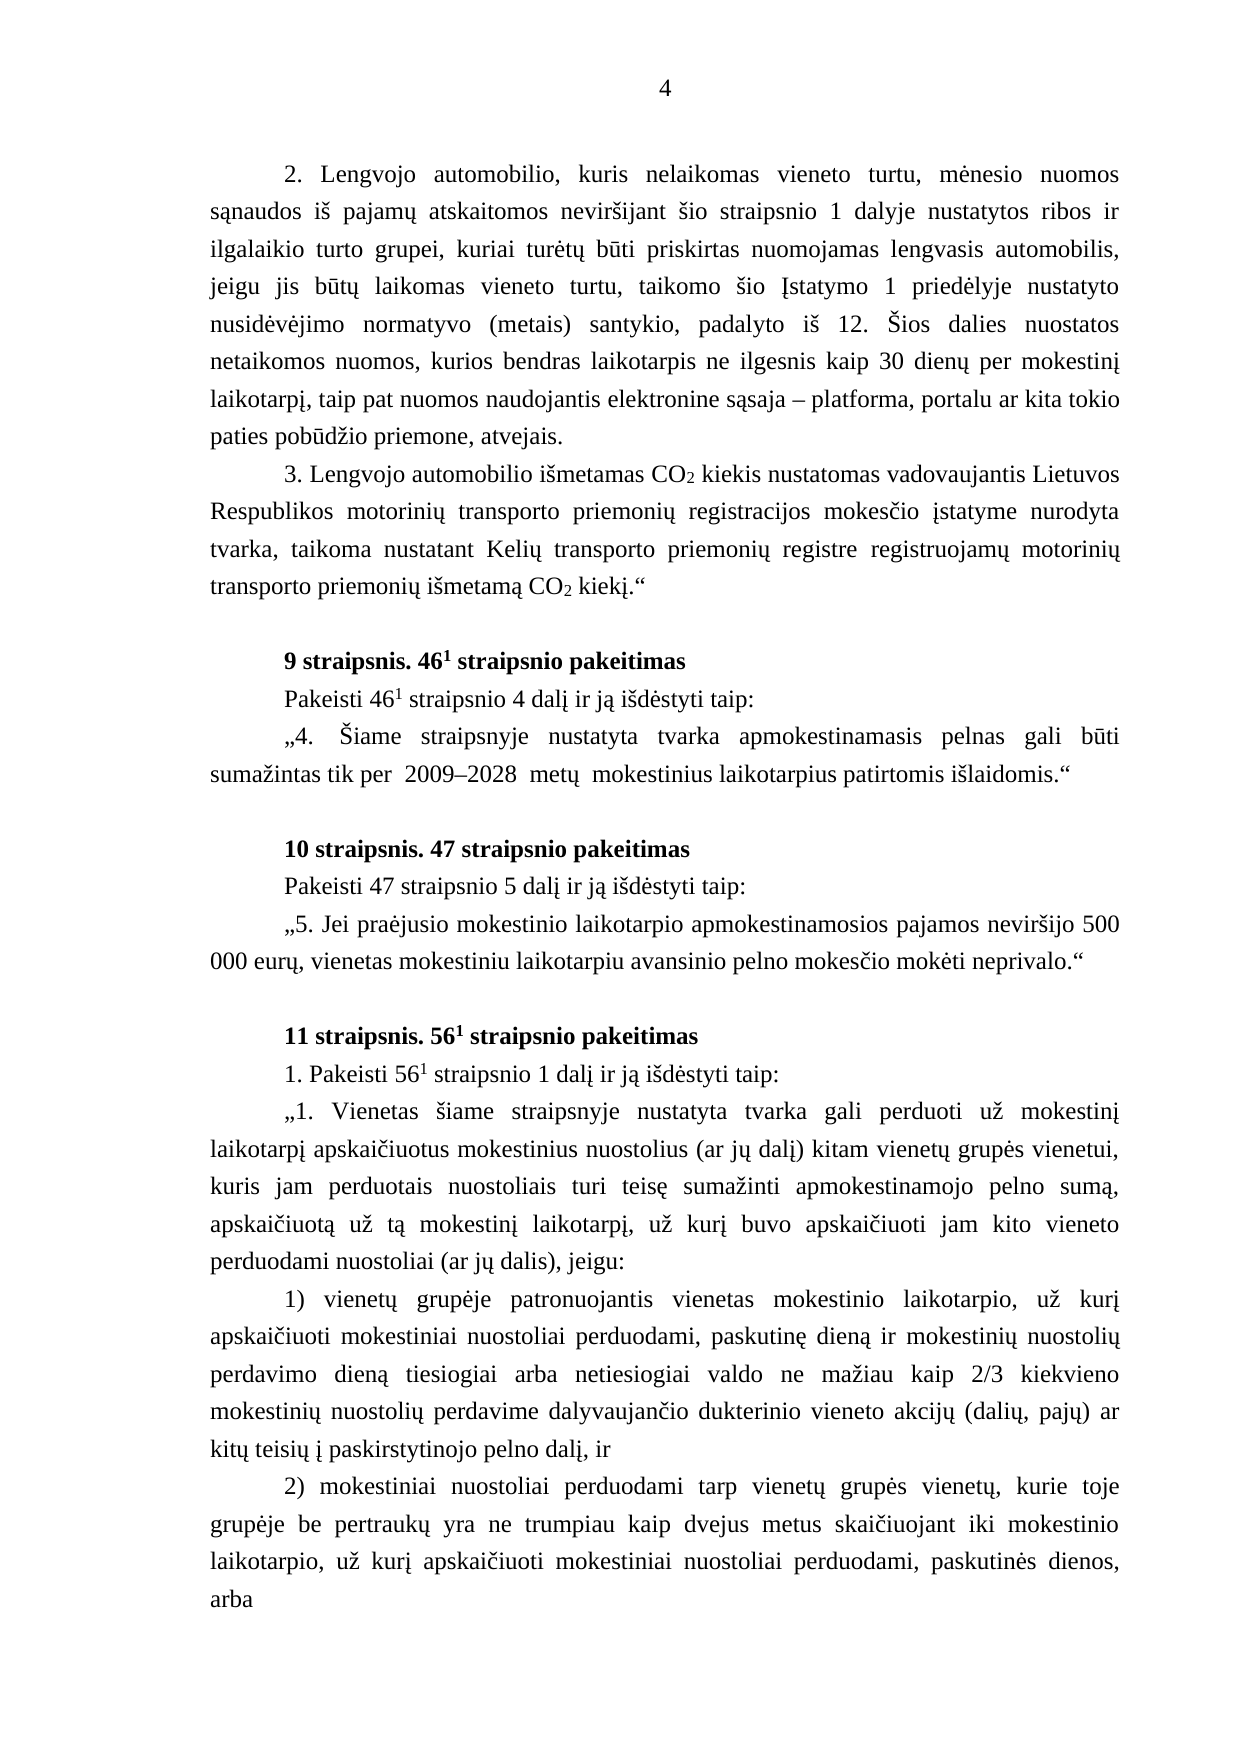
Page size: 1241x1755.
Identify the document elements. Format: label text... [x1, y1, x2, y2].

text 1. Pakeisti 561 straipsnio 1 dalį ir ją išdėstyti taip: [210, 1050, 1120, 1087]
text Pakeisti 461 straipsnio 4 dalį ir ją išdėstyti taip: [210, 675, 1120, 712]
text Pakeisti 47 straipsnio 5 dalį ir ją išdėstyti taip: [210, 862, 1120, 900]
text 9 straipsnis. 461 straipsnio pakeitimas [210, 637, 1120, 675]
text 10 straipsnis. 47 straipsnio pakeitimas [210, 825, 1120, 862]
text „1. Vienetas šiame straipsnyje nustatyta tvarka gali perduoti už mokestinį laikotarpį apskaičiuotus mokestinius nuostolius (ar jų dalį) kitam vienetų grupės vienetui, kuris jam perduotais nuostoliais turi teisę sumažinti apmokestinamojo pelno sumą, apskaičiuotą už tą mokestinį laikotarpį, už kurį buvo apskaičiuoti jam kito vieneto perduodami nuostoliai (ar jų dalis), jeigu: [210, 1087, 1120, 1275]
text 1) vienetų grupėje patronuojantis vienetas mokestinio laikotarpio, už kurį apskaičiuoti mokestiniai nuostoliai perduodami, paskutinę dieną ir mokestinių nuostolių perdavimo dieną tiesiogiai arba netiesiogiai valdo ne mažiau kaip 2/3 kiekvieno mokestinių nuostolių perdavime dalyvaujančio dukterinio vieneto akcijų (dalių, pajų) ar kitų teisių į paskirstytinojo pelno dalį, ir [210, 1275, 1120, 1462]
text 2. Lengvojo automobilio, kuris nelaikomas vieneto turtu, mėnesio nuomos sąnaudos iš pajamų atskaitomos neviršijant šio straipsnio 1 dalyje nustatytos ribos ir ilgalaikio turto grupei, kuriai turėtų būti priskirtas nuomojamas lengvasis automobilis, jeigu jis būtų laikomas vieneto turtu, taikomo šio Įstatymo 1 priedėlyje nustatyto nusidėvėjimo normatyvo (metais) santykio, padalyto iš 12. Šios dalies nuostatos netaikomos nuomos, kurios bendras laikotarpis ne ilgesnis kaip 30 dienų per mokestinį laikotarpį, taip pat nuomos naudojantis elektronine sąsaja – platforma, portalu ar kita tokio paties pobūdžio priemone, atvejais. [210, 150, 1120, 450]
text 11 straipsnis. 561 straipsnio pakeitimas [210, 1012, 1120, 1050]
text 2) mokestiniai nuostoliai perduodami tarp vienetų grupės vienetų, kurie toje grupėje be pertraukų yra ne trumpiau kaip dvejus metus skaičiuojant iki mokestinio laikotarpio, už kurį apskaičiuoti mokestiniai nuostoliai perduodami, paskutinės dienos, arba [210, 1462, 1120, 1612]
text 3. Lengvojo automobilio išmetamas CO2 kiekis nustatomas vadovaujantis Lietuvos Respublikos motorinių transporto priemonių registracijos mokesčio įstatyme nurodyta tvarka, taikoma nustatant Kelių transporto priemonių registre registruojamų motorinių transporto priemonių išmetamą CO2 kiekį.“ [210, 450, 1120, 600]
text „4. Šiame straipsnyje nustatyta tvarka apmokestinamasis pelnas gali būti sumažintas tik per 2009–2028 metų mokestinius laikotarpius patirtomis išlaidomis.“ [210, 712, 1120, 787]
text „5. Jei praėjusio mokestinio laikotarpio apmokestinamosios pajamos neviršijo 500 000 eurų, vienetas mokestiniu laikotarpiu avansinio pelno mokesčio mokėti neprivalo.“ [210, 900, 1120, 975]
